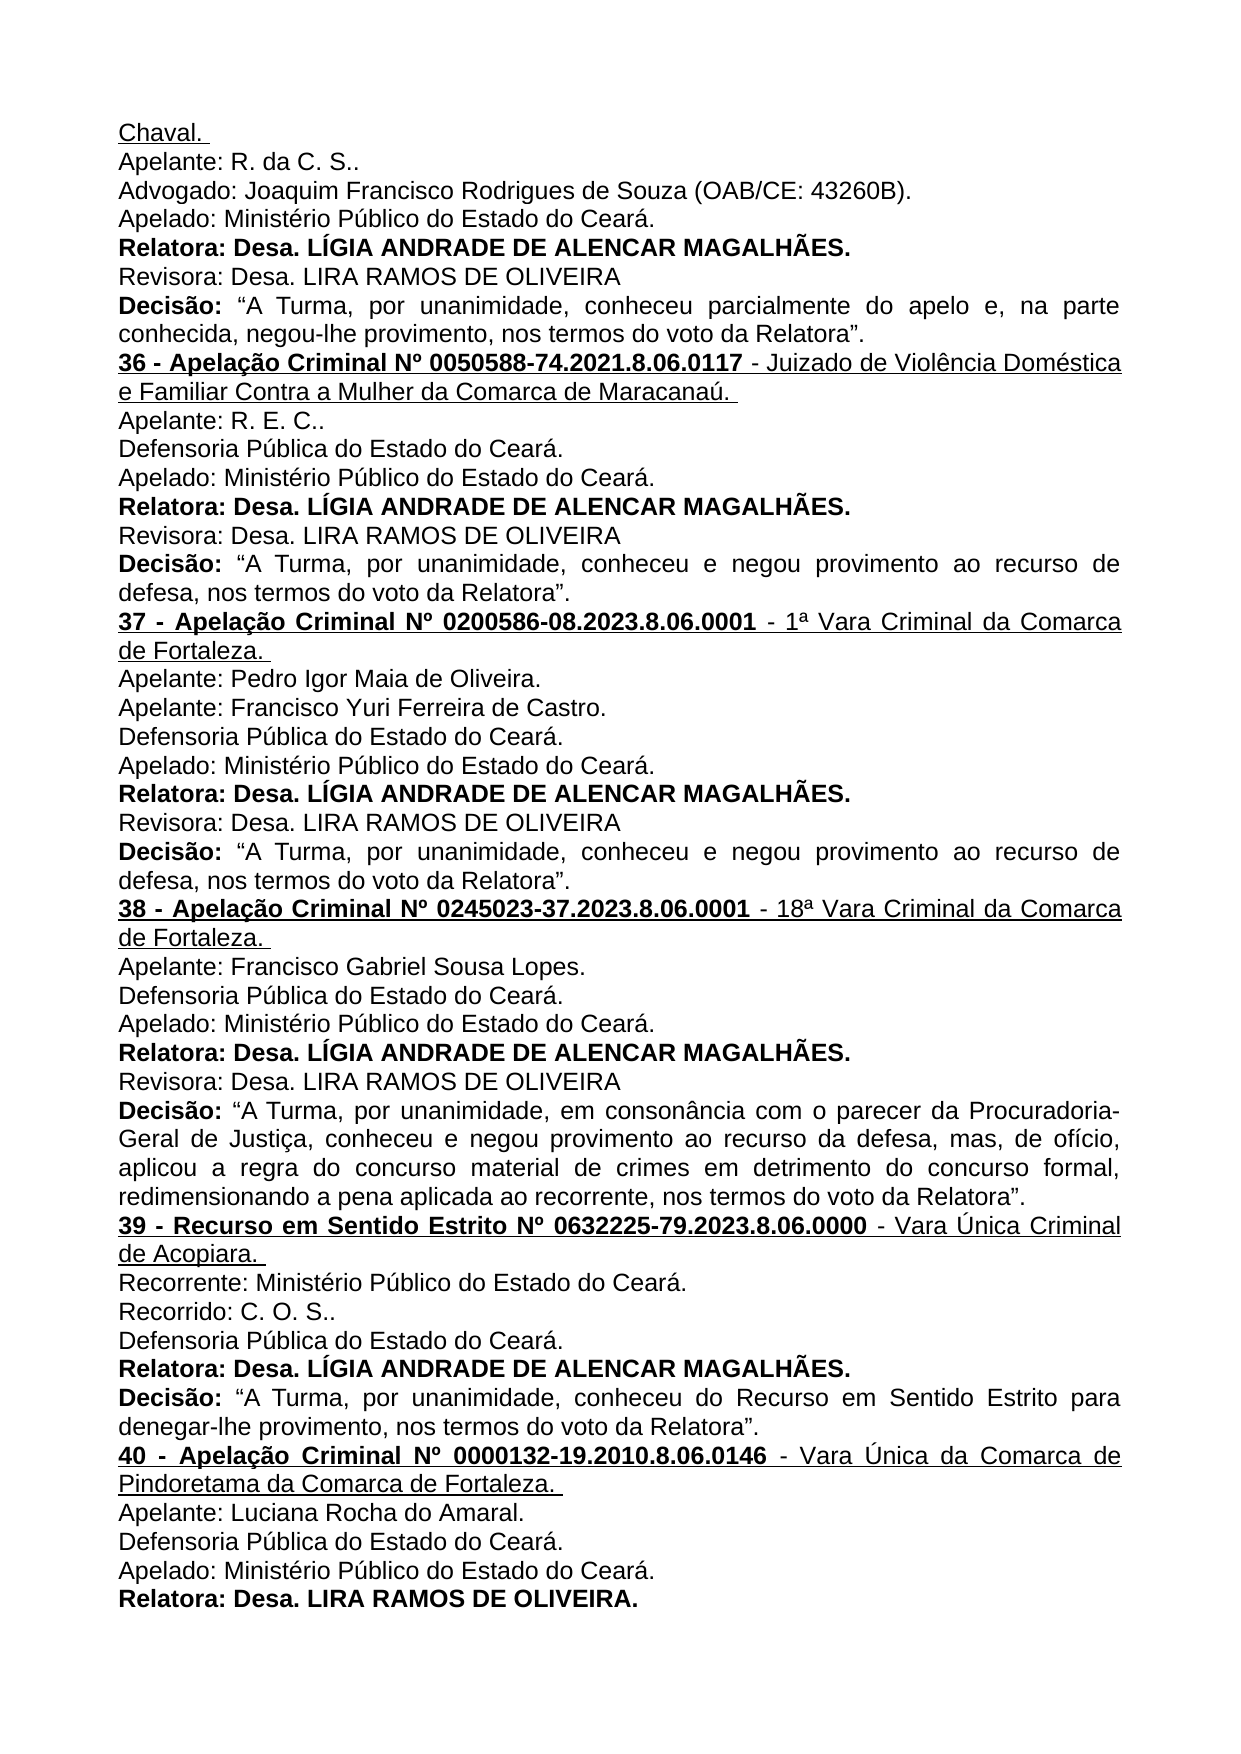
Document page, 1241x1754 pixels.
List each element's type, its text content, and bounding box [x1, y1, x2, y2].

text de Fortaleza. [118, 921, 1122, 952]
text Defensoria Pública do Estado do Ceará. [118, 981, 1122, 1009]
text Apelado: Ministério Público do Estado do Ceará. [118, 463, 1122, 492]
text Revisora: Desa. LIRA RAMOS DE OLIVEIRA [118, 1067, 1122, 1096]
text Apelante: R. da C. S.. [118, 147, 1122, 176]
text Decisão: “A Turma, por unanimidade, conheceu do Recurso em Sentido Estrito para denegar-lhe provimento, nos termos do voto da Relatora”. [118, 1383, 1122, 1441]
text Relatora: Desa. LÍGIA ANDRADE DE ALENCAR MAGALHÃES. [118, 492, 1122, 521]
text 36 - Apelação Criminal Nº 0050588-74.2021.8.06.0117 - Juizado de Violência Doméstica [118, 348, 1122, 373]
text 38 - Apelação Criminal Nº 0245023-37.2023.8.06.0001 - 18ª Vara Criminal da Comarca [118, 894, 1122, 919]
text 39 - Recurso em Sentido Estrito Nº 0632225-79.2023.8.06.0000 - Vara Única Criminal de Acopiara. [118, 1211, 1122, 1268]
text Pindoretama da Comarca de Fortaleza. [118, 1467, 1122, 1498]
text Defensoria Pública do Estado do Ceará. [118, 722, 1122, 751]
text Chaval. [118, 118, 1122, 147]
text 37 - Apelação Criminal Nº 0200586-08.2023.8.06.0001 - 1ª Vara Criminal da Comarca [118, 607, 1122, 632]
text Apelante: Francisco Yuri Ferreira de Castro. [118, 693, 1122, 722]
text e Familiar Contra a Mulher da Comarca de Maracanaú. [118, 374, 1122, 406]
text Relatora: Desa. LÍGIA ANDRADE DE ALENCAR MAGALHÃES. [118, 779, 1122, 808]
text Relatora: Desa. LÍGIA ANDRADE DE ALENCAR MAGALHÃES. [118, 1354, 1122, 1383]
text Decisão: “A Turma, por unanimidade, conheceu parcialmente do apelo e, na parte conhecida, negou-lhe provimento, nos termos do voto da Relatora”. [118, 291, 1122, 348]
text Revisora: Desa. LIRA RAMOS DE OLIVEIRA [118, 808, 1122, 837]
text Apelante: R. E. C.. [118, 406, 1122, 434]
text Apelado: Ministério Público do Estado do Ceará. [118, 1009, 1122, 1038]
text Advogado: Joaquim Francisco Rodrigues de Souza (OAB/CE: 43260B). [118, 176, 1122, 204]
text Decisão: “A Turma, por unanimidade, conheceu e negou provimento ao recurso de defesa, nos termos do voto da Relatora”. [118, 549, 1122, 607]
text Defensoria Pública do Estado do Ceará. [118, 434, 1122, 463]
text Apelado: Ministério Público do Estado do Ceará. [118, 204, 1122, 233]
text Defensoria Pública do Estado do Ceará. [118, 1527, 1122, 1556]
text Apelado: Ministério Público do Estado do Ceará. [118, 1556, 1122, 1584]
text Decisão: “A Turma, por unanimidade, em consonância com o parecer da Procuradoria-Geral de Justiça, conheceu e negou provimento ao recurso da defesa, mas, de ofício, aplicou a regra do concurso material de crimes em detrimento do concurso formal, redimensionando a pena aplicada ao recorrente, nos termos do voto da Relatora”. [118, 1096, 1122, 1211]
text de Fortaleza. [118, 633, 1122, 664]
text Relatora: Desa. LÍGIA ANDRADE DE ALENCAR MAGALHÃES. [118, 233, 1122, 262]
text 40 - Apelação Criminal Nº 0000132-19.2010.8.06.0146 - Vara Única da Comarca de [118, 1441, 1122, 1466]
text Relatora: Desa. LIRA RAMOS DE OLIVEIRA. [118, 1584, 1122, 1613]
text Defensoria Pública do Estado do Ceará. [118, 1326, 1122, 1354]
text Recorrido: C. O. S.. [118, 1297, 1122, 1326]
text Apelante: Luciana Rocha do Amaral. [118, 1498, 1122, 1527]
text Revisora: Desa. LIRA RAMOS DE OLIVEIRA [118, 262, 1122, 291]
text Decisão: “A Turma, por unanimidade, conheceu e negou provimento ao recurso de defesa, nos termos do voto da Relatora”. [118, 837, 1122, 894]
text Apelante: Pedro Igor Maia de Oliveira. [118, 664, 1122, 693]
text Relatora: Desa. LÍGIA ANDRADE DE ALENCAR MAGALHÃES. [118, 1038, 1122, 1067]
text Apelante: Francisco Gabriel Sousa Lopes. [118, 952, 1122, 981]
text Revisora: Desa. LIRA RAMOS DE OLIVEIRA [118, 521, 1122, 549]
text Apelado: Ministério Público do Estado do Ceará. [118, 751, 1122, 779]
text Recorrente: Ministério Público do Estado do Ceará. [118, 1268, 1122, 1297]
